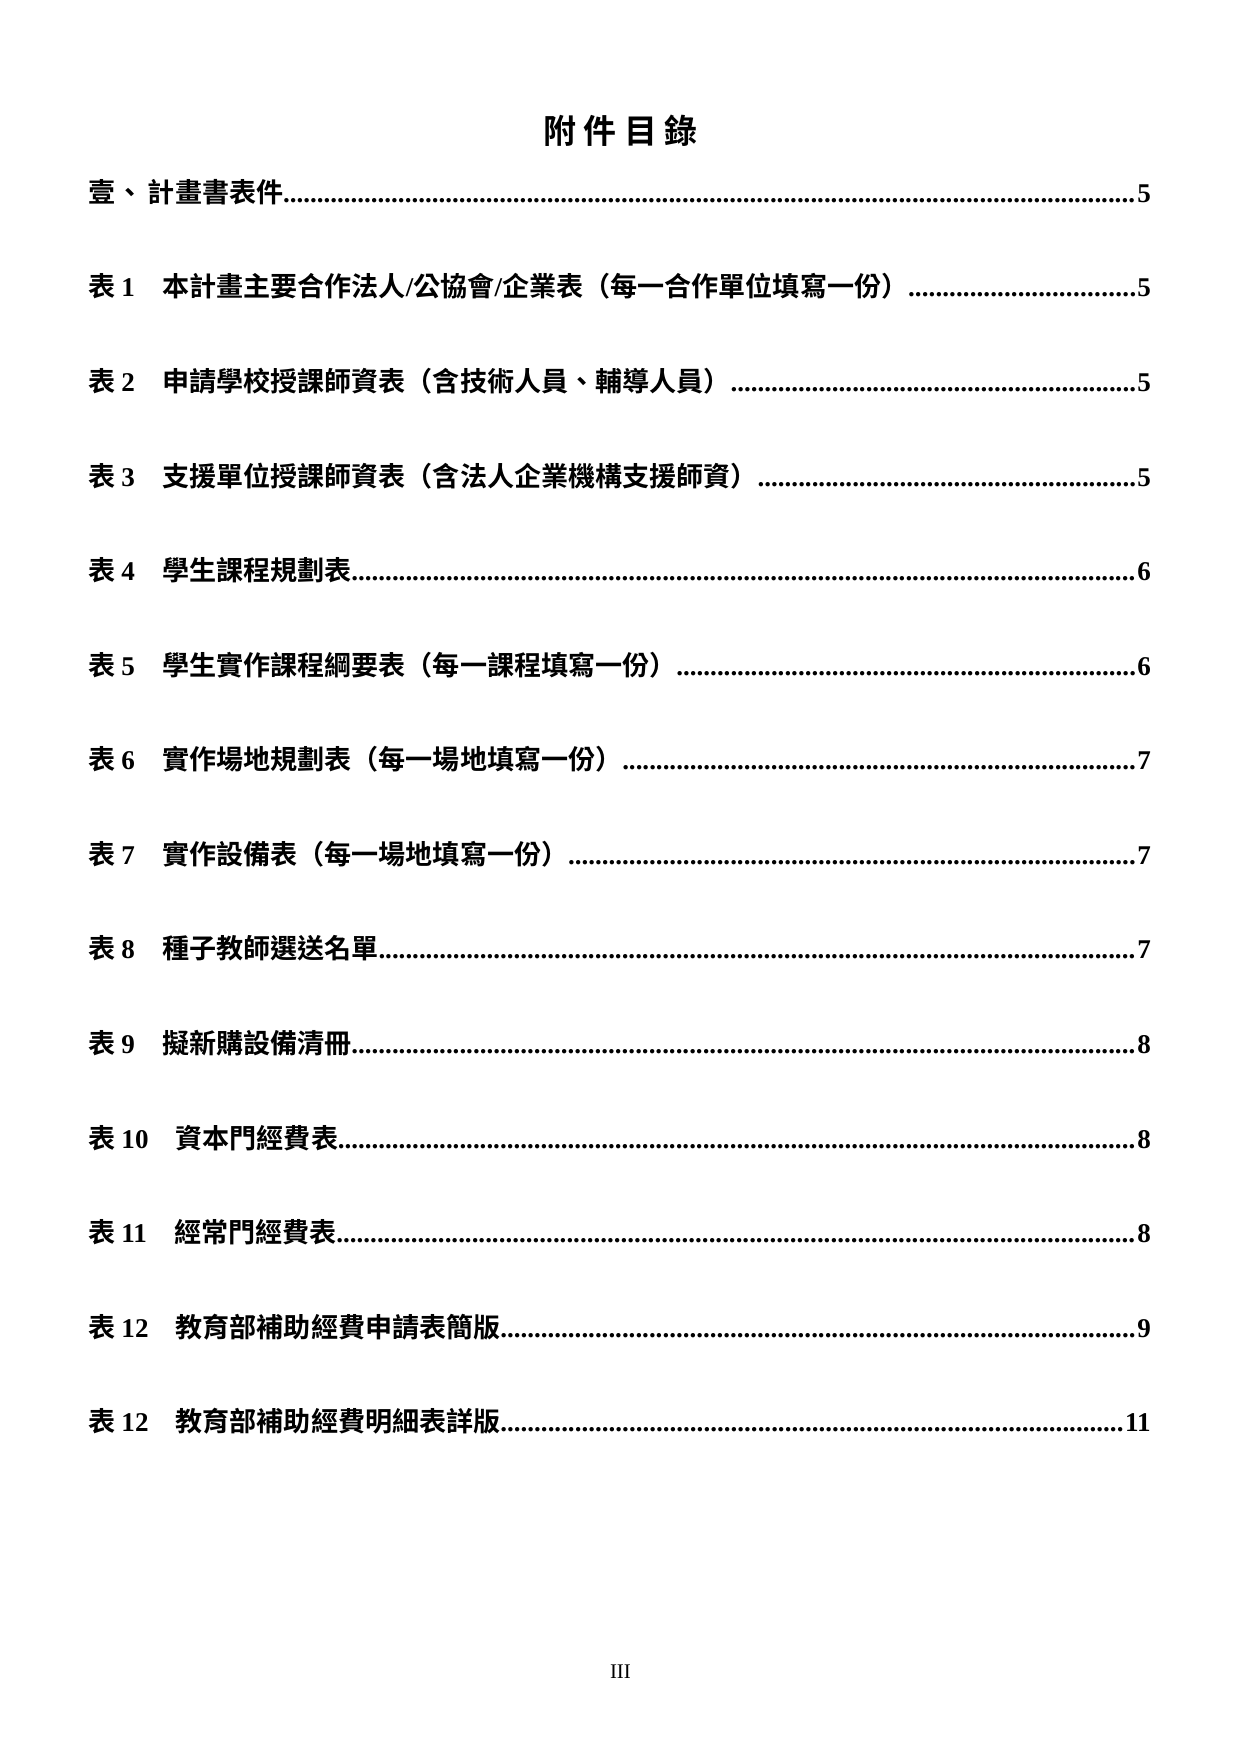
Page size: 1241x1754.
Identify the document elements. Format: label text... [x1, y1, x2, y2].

text 表4 學生課程規劃表 6 [89, 531, 1152, 606]
text 表8 種子教師選送名單 7 [89, 910, 1152, 985]
text 表6 實作場地規劃表（每一場地填寫一份） 7 [89, 721, 1152, 796]
text 表10 資本門經費表 8 [89, 1099, 1152, 1174]
text 表5 學生實作課程綱要表（每一課程填寫一份） 6 [89, 626, 1152, 701]
text 附 件 目 錄 [89, 105, 1152, 153]
text 表12 教育部補助經費明細表詳版 11 [89, 1383, 1152, 1458]
text 表3 支援單位授課師資表（含法人企業機構支援師資） 5 [89, 437, 1152, 512]
text 表12 教育部補助經費申請表簡版 9 [89, 1288, 1152, 1363]
text 表1 本計畫主要合作法人/公協會/企業表（每一合作單位填寫一份） 5 [89, 248, 1152, 323]
text 壹、 計畫書表件 5 [89, 153, 1152, 228]
text 表7 實作設備表（每一場地填寫一份） 7 [89, 815, 1152, 890]
text 表11 經常門經費表 8 [89, 1193, 1152, 1268]
text 表9 擬新購設備清冊 8 [89, 1004, 1152, 1079]
text 表2 申請學校授課師資表（含技術人員、輔導人員） 5 [89, 342, 1152, 417]
